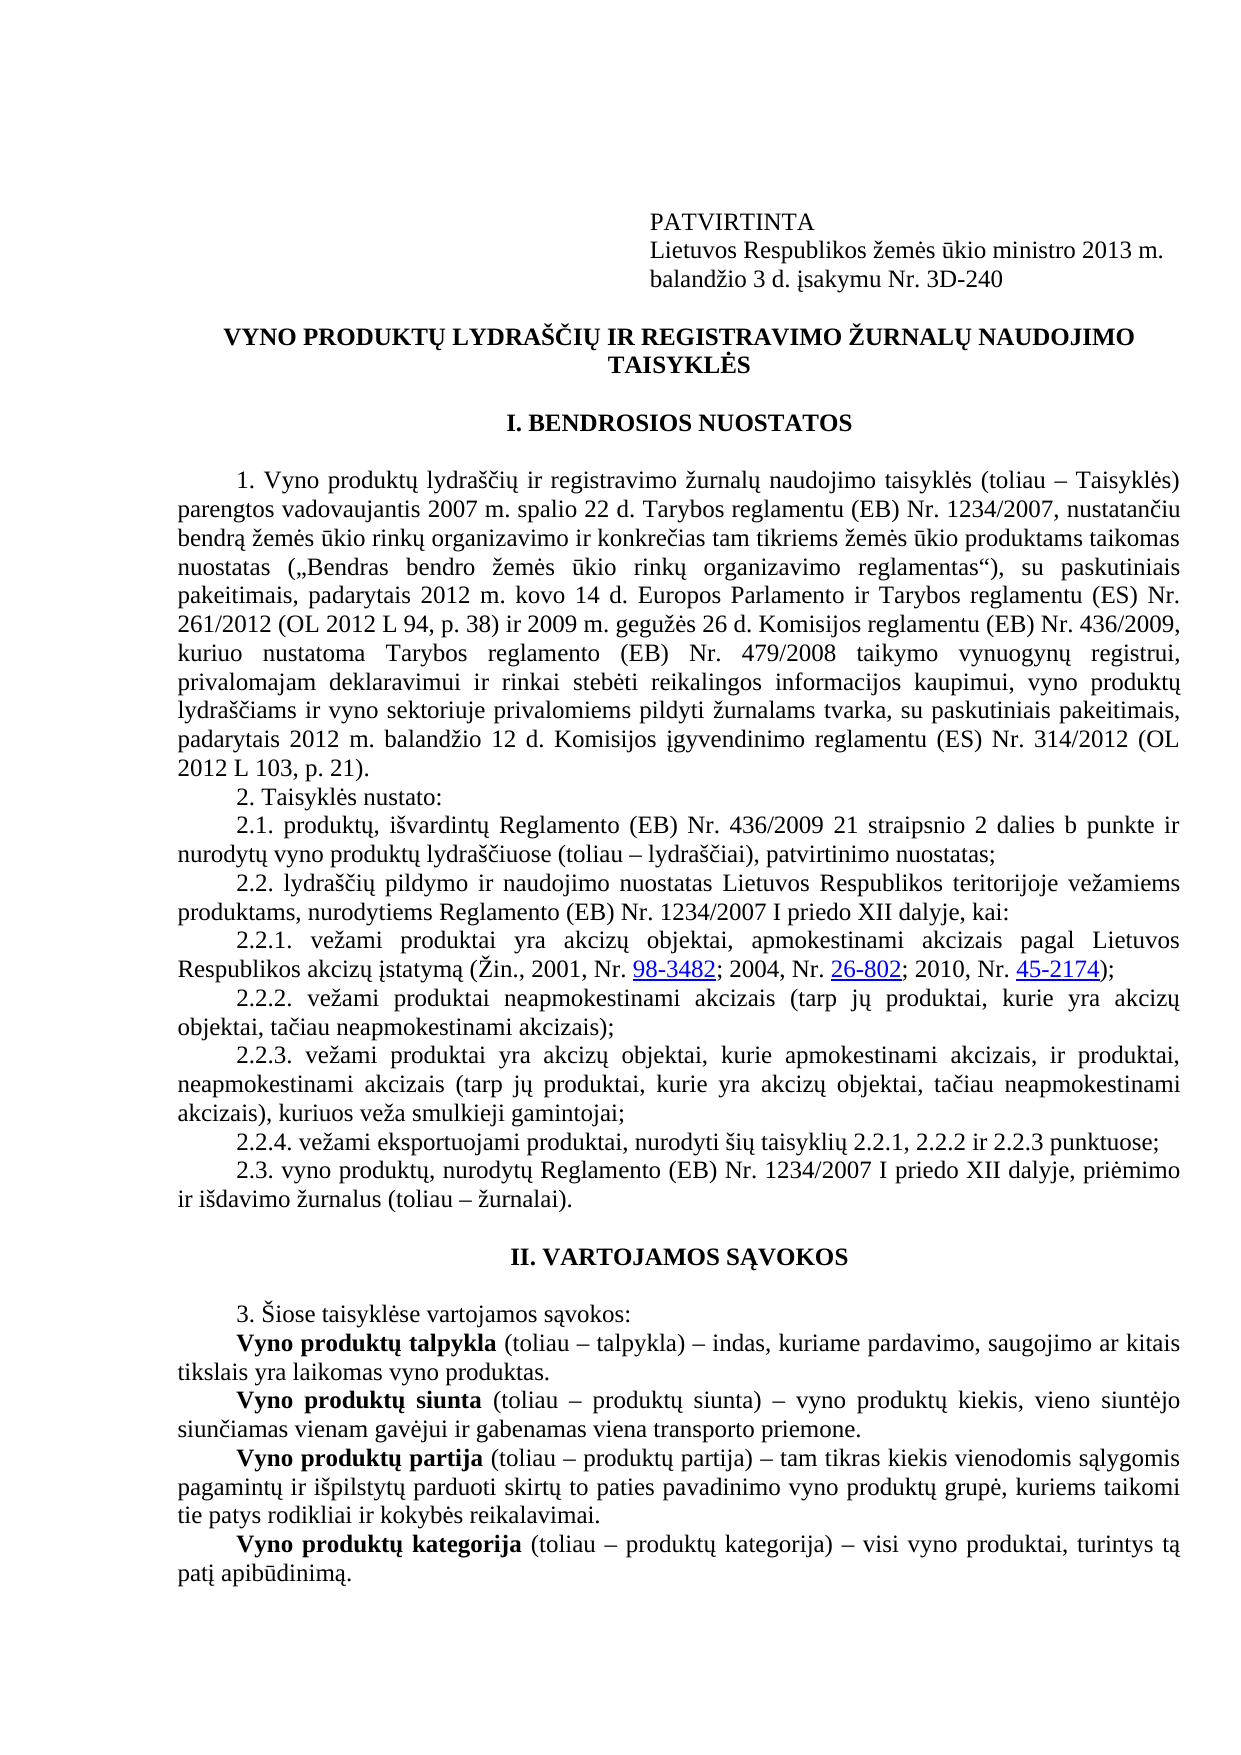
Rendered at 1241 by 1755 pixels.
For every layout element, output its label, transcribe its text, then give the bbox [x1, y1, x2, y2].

text 2.2.2. vežami produktai neapmokestinami akcizais (tarp jų produktai, kurie yra akcizų objektai, tačiau neapmokestinami akcizais); [177, 983, 1181, 1040]
text 2. Taisyklės nustato: [177, 782, 1181, 810]
text 1. Vyno produktų lydraščių ir registravimo žurnalų naudojimo taisyklės (toliau – Taisyklės) parengtos vadovaujantis 2007 m. spalio 22 d. Tarybos reglamentu (EB) Nr. 1234/2007, nustatančiu bendrą žemės ūkio rinkų organizavimo ir konkrečias tam tikriems žemės ūkio produktams taikomas nuostatas („Bendras bendro žemės ūkio rinkų organizavimo reglamentas“), su paskutiniais pakeitimais, padarytais 2012 m. kovo 14 d. Europos Parlamento ir Tarybos reglamentu (ES) Nr. 261/2012 (OL 2012 L 94, p. 38) ir 2009 m. gegužės 26 d. Komisijos reglamentu (EB) Nr. 436/2009, kuriuo nustatoma Tarybos reglamento (EB) Nr. 479/2008 taikymo vynuogynų registrui, privalomajam deklaravimui ir rinkai stebėti reikalingos informacijos kaupimui, vyno produktų lydraščiams ir vyno sektoriuje privalomiems pildyti žurnalams tvarka, su paskutiniais pakeitimais, padarytais 2012 m. balandžio 12 d. Komisijos įgyvendinimo reglamentu (ES) Nr. 314/2012 (OL 2012 L 103, p. 21). [177, 465, 1181, 782]
text 2.2.4. vežami eksportuojami produktai, nurodyti šių taisyklių 2.2.1, 2.2.2 ir 2.2.3 punktuose; [177, 1127, 1181, 1155]
text VYNO produktų lydraščių ir REGISTRAVIMO ŽURNALŲ NAUDOJIMO TAISYKLĖS [177, 322, 1181, 379]
text 2.1. produktų, išvardintų Reglamento (EB) Nr. 436/2009 21 straipsnio 2 dalies b punkte ir nurodytų vyno produktų lydraščiuose (toliau – lydraščiai), patvirtinimo nuostatas; [177, 810, 1181, 868]
text 2.2.1. vežami produktai yra akcizų objektai, apmokestinami akcizais pagal Lietuvos Respublikos akcizų įstatymą (Žin., 2001, Nr. 98-3482; 2004, Nr. 26-802; 2010, Nr. 45-2174); [177, 925, 1181, 983]
text Vyno produktų partija (toliau – produktų partija) – tam tikras kiekis vienodomis sąlygomis pagamintų ir išpilstytų parduoti skirtų to paties pavadinimo vyno produktų grupė, kuriems taikomi tie patys rodikliai ir kokybės reikalavimai. [177, 1443, 1181, 1529]
text II. VARTOJAMOS SĄVOKOS [177, 1242, 1181, 1270]
text PATVIRTINTA [649, 207, 1181, 235]
text 3. Šiose taisyklėse vartojamos sąvokos: [177, 1299, 1181, 1328]
text Vyno produktų kategorija (toliau – produktų kategorija) – visi vyno produktai, turintys tą patį apibūdinimą. [177, 1529, 1181, 1587]
text Vyno produktų siunta (toliau – produktų siunta) – vyno produktų kiekis, vieno siuntėjo siunčiamas vienam gavėjui ir gabenamas viena transporto priemone. [177, 1385, 1181, 1443]
text Vyno produktų talpykla (toliau – talpykla) – indas, kuriame pardavimo, saugojimo ar kitais tikslais yra laikomas vyno produktas. [177, 1328, 1181, 1385]
text 2.2. lydraščių pildymo ir naudojimo nuostatas Lietuvos Respublikos teritorijoje vežamiems produktams, nurodytiems Reglamento (EB) Nr. 1234/2007 I priedo XII dalyje, kai: [177, 868, 1181, 925]
text 2.3. vyno produktų, nurodytų Reglamento (EB) Nr. 1234/2007 I priedo XII dalyje, priėmimo ir išdavimo žurnalus (toliau – žurnalai). [177, 1155, 1181, 1213]
text Lietuvos Respublikos žemės ūkio ministro 2013 m. balandžio 3 d. įsakymu Nr. 3D-240 [649, 235, 1181, 293]
text I. BENDROSIOS NUOSTATOS [177, 408, 1181, 437]
text 2.2.3. vežami produktai yra akcizų objektai, kurie apmokestinami akcizais, ir produktai, neapmokestinami akcizais (tarp jų produktai, kurie yra akcizų objektai, tačiau neapmokestinami akcizais), kuriuos veža smulkieji gamintojai; [177, 1040, 1181, 1127]
